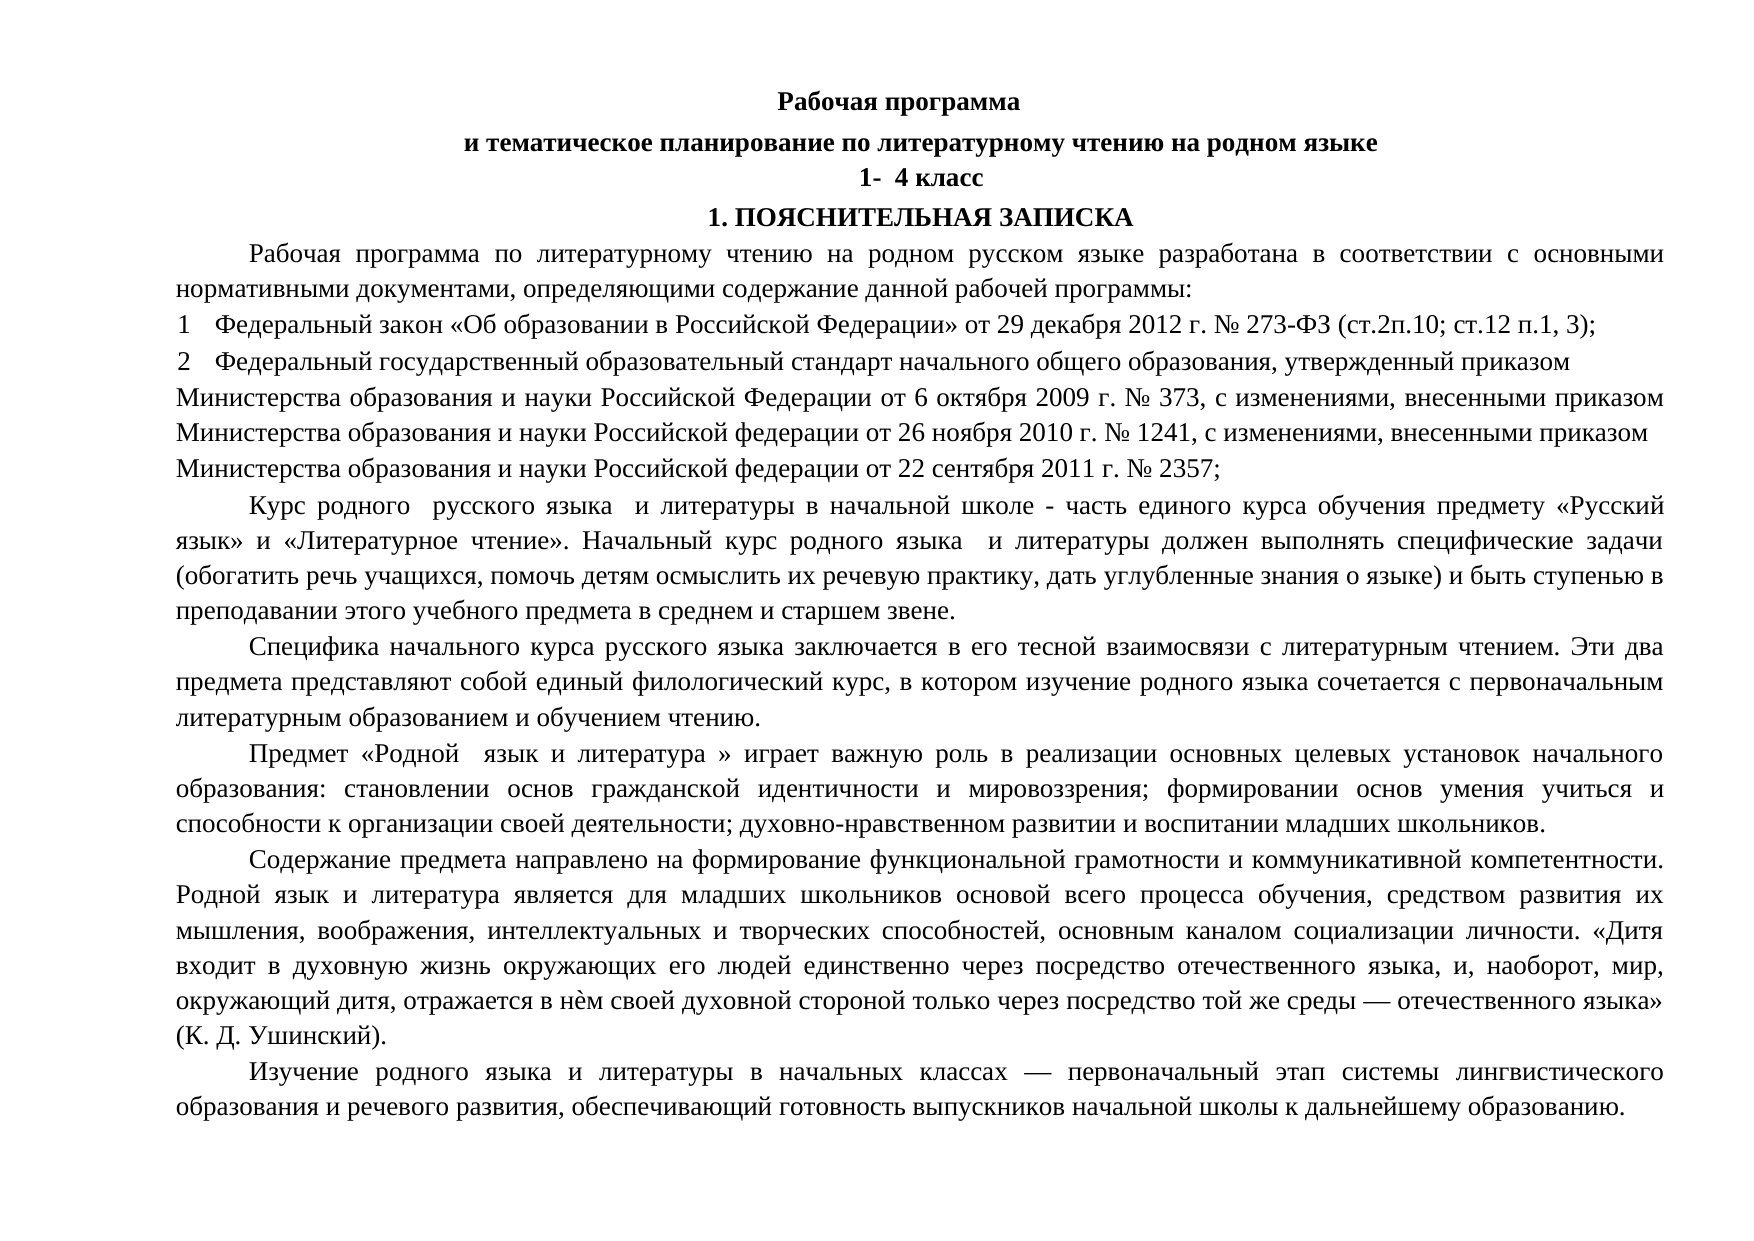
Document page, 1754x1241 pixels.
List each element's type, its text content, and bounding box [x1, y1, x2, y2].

list Федеральный закон «Об образовании в Российской Федерации» от 29 декабря 2012 г. № 273-ФЗ (ст.2п.10; ст.12 п.1, 3); [177, 308, 1666, 339]
text Министерства образования и науки Российской Федерации от 6 октября 2009 г. № 373, с изменениями, внесенными приказом Министерства образования и науки Российской федерации от 26 ноября 2010 г. № 1241, с изменениями, внесенными приказом [176, 381, 1666, 447]
text Содержание предмета направлено на формирование функциональной грамотности и коммуникативной компетентности. Родной язык и литература является для младших школьников основой всего процесса обучения, средством развития их мышления, воображения, интеллектуальных и творческих способностей, основным каналом социализации личности. «Дитя входит в духовную жизнь окружающих его людей единственно через посредство отечественного языка, и, наоборот, мир, окружающий дитя, отражается в нѐм своей духовной стороной только через посредство той же среды — отечественного языка» (К. Д. Ушинский). [176, 843, 1666, 1050]
subtitle Рабочая программа [177, 85, 1452, 116]
text Министерства образования и науки Российской федерации от 22 сентября 2011 г. № 2357; [176, 452, 1666, 483]
text Рабочая программа по литературному чтению на родном русском языке разработана в соответствии с основными нормативными документами, определяющими содержание данной рабочей программы: [176, 237, 1666, 303]
text Изучение родного языка и литературы в начальных классах — первоначальный этап системы лингвистического образования и речевого развития, обеспечивающий готовность выпускников начальной школы к дальнейшему образованию. [176, 1055, 1666, 1122]
list Федеральный государственный образовательный стандарт начального общего образования, утвержденный приказом [177, 344, 1666, 376]
text Курс родного русского языка и литературы в начальной школе - часть единого курса обучения предмету «Русский язык» и «Литературное чтение». Начальный курс родного языка и литературы должен выполнять специфические задачи (обогатить речь учащихся, помочь детям осмыслить их речевую практику, дать углубленные знания о языке) и быть ступенью в преподавании этого учебного предмета в среднем и старшем звене. [176, 489, 1666, 625]
subtitle 1. ПОЯСНИТЕЛЬНАЯ ЗАПИСКА [390, 201, 1451, 232]
text Специфика начального курса русского языка заключается в его тесной взаимосвязи с литературным чтением. Эти два предмета представляют собой единый филологический курс, в котором изучение родного языка сочетается с первоначальным литературным образованием и обучением чтению. [176, 630, 1666, 732]
text и тематическое планирование по литературному чтению на родном языке 1- 4 класс [464, 126, 1408, 192]
text Предмет «Родной язык и литература » играет важную роль в реализации основных целевых установок начального образования: становлении основ гражданской идентичности и мировоззрения; формировании основ умения учиться и способности к организации своей деятельности; духовно-нравственном развитии и воспитании младших школьников. [176, 737, 1666, 838]
